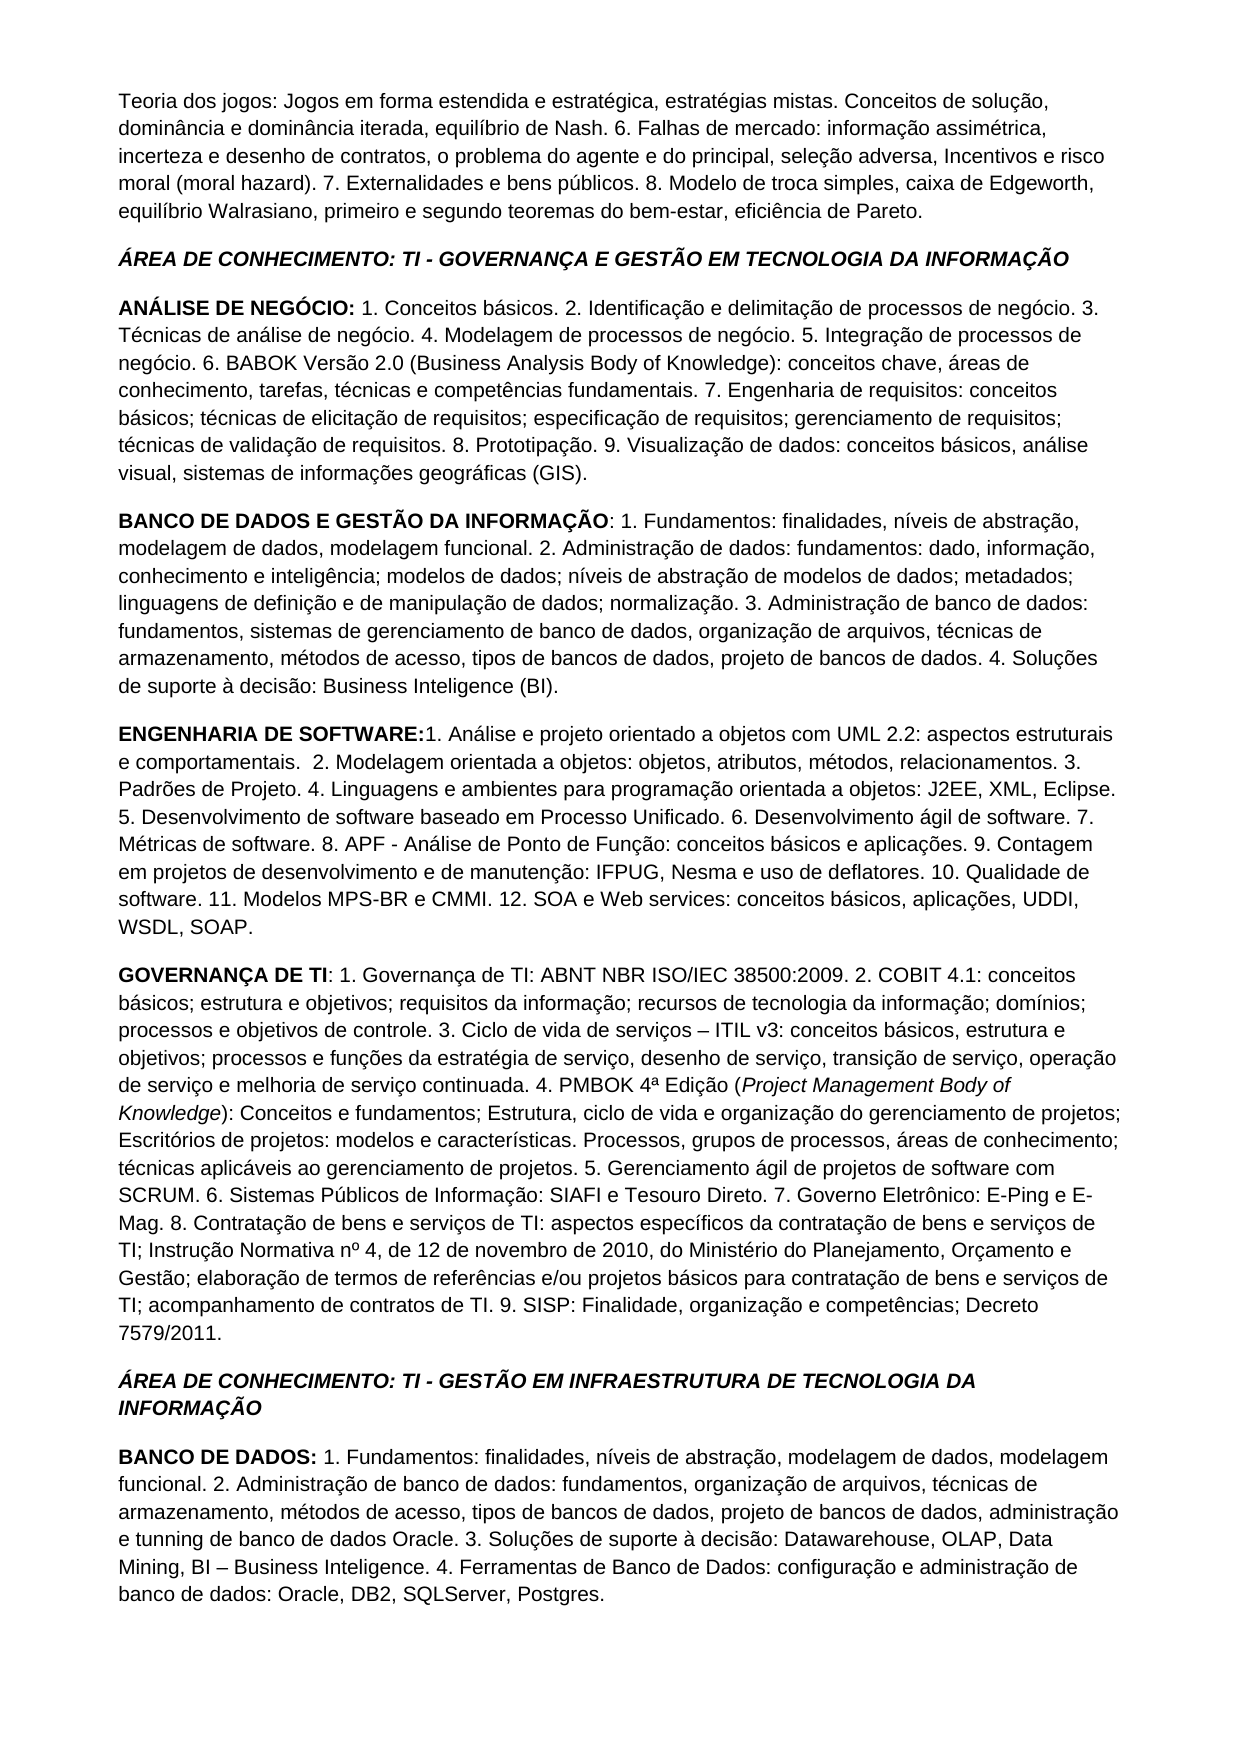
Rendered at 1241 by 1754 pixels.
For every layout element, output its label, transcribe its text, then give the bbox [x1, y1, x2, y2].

text ÁREA DE CONHECIMENTO: TI - GOVERNANÇA E GESTÃO EM TECNOLOGIA DA INFORMAÇÃO [118, 247, 1122, 271]
text BANCO DE DADOS: 1. Fundamentos: finalidades, níveis de abstração, modelagem de dados, modelagem funcional. 2. Administração de banco de dados: fundamentos, organização de arquivos, técnicas de armazenamento, métodos de acesso, tipos de bancos de dados, projeto de bancos de dados, administração e tunning de banco de dados Oracle. 3. Soluções de suporte à decisão: Datawarehouse, OLAP, Data Mining, BI – Business Inteligence. 4. Ferramentas de Banco de Dados: configuração e administração de banco de dados: Oracle, DB2, SQLServer, Postgres. [118, 1444, 1122, 1606]
text ÁREA DE CONHECIMENTO: TI - GESTÃO EM INFRAESTRUTURA DE TECNOLOGIA DA INFORMAÇÃO [118, 1369, 1122, 1420]
text GOVERNANÇA DE TI: 1. Governança de TI: ABNT NBR ISO/IEC 38500:2009. 2. COBIT 4.1: conceitos básicos; estrutura e objetivos; requisitos da informação; recursos de tecnologia da informação; domínios; processos e objetivos de controle. 3. Ciclo de vida de serviços – ITIL v3: conceitos básicos, estrutura e objetivos; processos e funções da estratégia de serviço, desenho de serviço, transição de serviço, operação de serviço e melhoria de serviço continuada. 4. PMBOK 4ª Edição (Project Management Body of Knowledge): Conceitos e fundamentos; Estrutura, ciclo de vida e organização do gerenciamento de projetos; Escritórios de projetos: modelos e características. Processos, grupos de processos, áreas de conhecimento; técnicas aplicáveis ao gerenciamento de projetos. 5. Gerenciamento ágil de projetos de software com SCRUM. 6. Sistemas Públicos de Informação: SIAFI e Tesouro Direto. 7. Governo Eletrônico: E-Ping e E-Mag. 8. Contratação de bens e serviços de TI: aspectos específicos da contratação de bens e serviços de TI; Instrução Normativa nº 4, de 12 de novembro de 2010, do Ministério do Planejamento, Orçamento e Gestão; elaboração de termos de referências e/ou projetos básicos para contratação de bens e serviços de TI; acompanhamento de contratos de TI. 9. SISP: Finalidade, organização e competências; Decreto 7579/2011. [118, 963, 1122, 1344]
text BANCO DE DADOS E GESTÃO DA INFORMAÇÃO: 1. Fundamentos: finalidades, níveis de abstração, modelagem de dados, modelagem funcional. 2. Administração de dados: fundamentos: dado, informação, conhecimento e inteligência; modelos de dados; níveis de abstração de modelos de dados; metadados; linguagens de definição e de manipulação de dados; normalização. 3. Administração de banco de dados: fundamentos, sistemas de gerenciamento de banco de dados, organização de arquivos, técnicas de armazenamento, métodos de acesso, tipos de bancos de dados, projeto de bancos de dados. 4. Soluções de suporte à decisão: Business Inteligence (BI). [118, 509, 1122, 698]
text ANÁLISE DE NEGÓCIO: 1. Conceitos básicos. 2. Identificação e delimitação de processos de negócio. 3. Técnicas de análise de negócio. 4. Modelagem de processos de negócio. 5. Integração de processos de negócio. 6. BABOK Versão 2.0 (Business Analysis Body of Knowledge): conceitos chave, áreas de conhecimento, tarefas, técnicas e competências fundamentais. 7. Engenharia de requisitos: conceitos básicos; técnicas de elicitação de requisitos; especificação de requisitos; gerenciamento de requisitos; técnicas de validação de requisitos. 8. Prototipação. 9. Visualização de dados: conceitos básicos, análise visual, sistemas de informações geográficas (GIS). [118, 295, 1122, 484]
text Teoria dos jogos: Jogos em forma estendida e estratégica, estratégias mistas. Conceitos de solução, dominância e dominância iterada, equilíbrio de Nash. 6. Falhas de mercado: informação assimétrica, incerteza e desenho de contratos, o problema do agente e do principal, seleção adversa, Incentivos e risco moral (moral hazard). 7. Externalidades e bens públicos. 8. Modelo de troca simples, caixa de Edgeworth, equilíbrio Walrasiano, primeiro e segundo teoremas do bem-estar, eficiência de Pareto. [118, 89, 1122, 223]
text ENGENHARIA DE SOFTWARE:1. Análise e projeto orientado a objetos com UML 2.2: aspectos estruturais e comportamentais. 2. Modelagem orientada a objetos: objetos, atributos, métodos, relacionamentos. 3. Padrões de Projeto. 4. Linguagens e ambientes para programação orientada a objetos: J2EE, XML, Eclipse. 5. Desenvolvimento de software baseado em Processo Unificado. 6. Desenvolvimento ágil de software. 7. Métricas de software. 8. APF - Análise de Ponto de Função: conceitos básicos e aplicações. 9. Contagem em projetos de desenvolvimento e de manutenção: IFPUG, Nesma e uso de deflatores. 10. Qualidade de software. 11. Modelos MPS-BR e CMMI. 12. SOA e Web services: conceitos básicos, aplicações, UDDI, WSDL, SOAP. [118, 722, 1122, 938]
